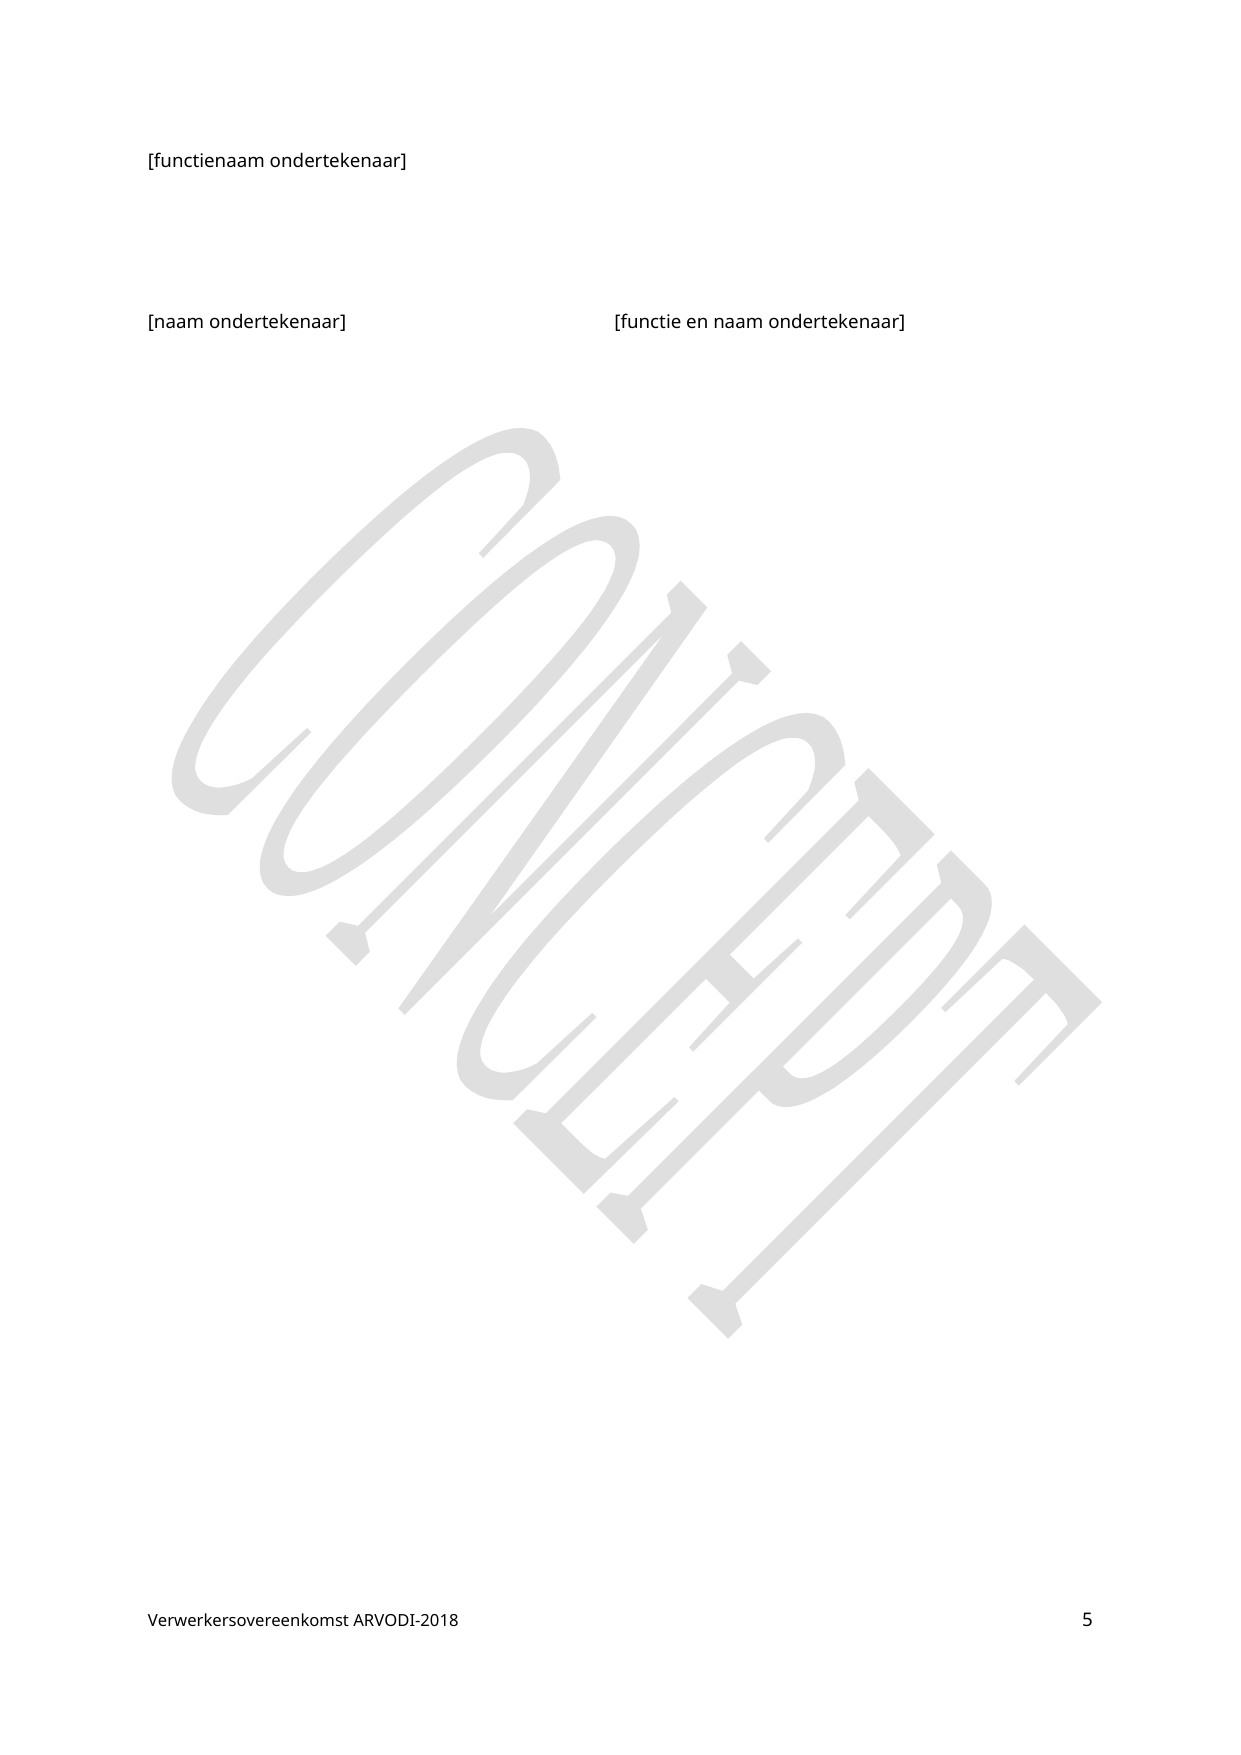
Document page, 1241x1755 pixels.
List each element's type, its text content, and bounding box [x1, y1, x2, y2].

text [naam ondertekenaar] [functie en naam ondertekenaar] [148, 304, 1093, 334]
text [functienaam ondertekenaar] [148, 148, 1093, 173]
